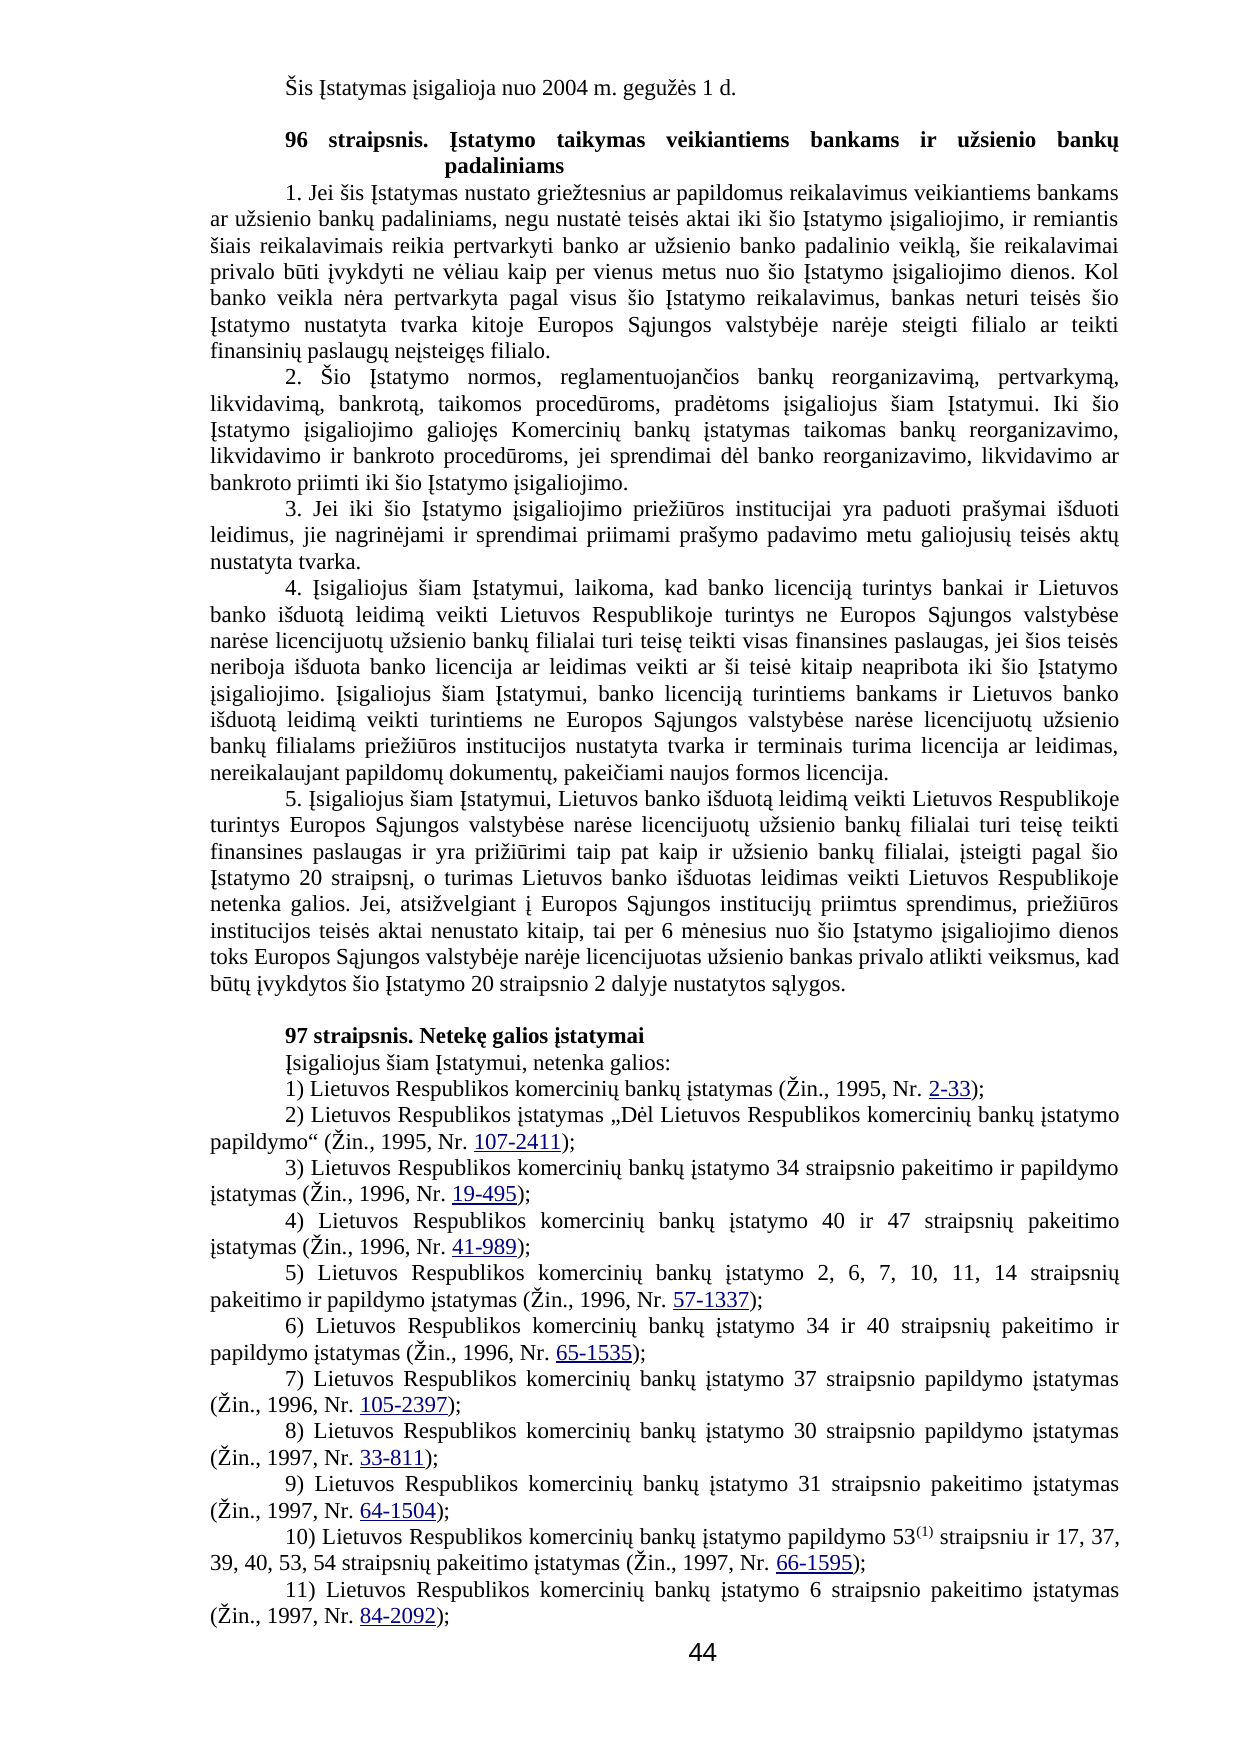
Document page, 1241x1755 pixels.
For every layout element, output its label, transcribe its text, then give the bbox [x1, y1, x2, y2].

text 6) Lietuvos Respublikos komercinių bankų įstatymo 34 ir 40 straipsnių pakeitimo ir papildymo įstatymas (Žin., 1996, Nr. 65-1535); [210, 1312, 1120, 1365]
text 5) Lietuvos Respublikos komercinių bankų įstatymo 2, 6, 7, 10, 11, 14 straipsnių pakeitimo ir papildymo įstatymas (Žin., 1996, Nr. 57-1337); [210, 1259, 1120, 1312]
text Šis Įstatymas įsigalioja nuo 2004 m. gegužės 1 d. [210, 73, 1120, 100]
text 11) Lietuvos Respublikos komercinių bankų įstatymo 6 straipsnio pakeitimo įstatymas (Žin., 1997, Nr. 84-2092); [210, 1576, 1120, 1628]
text 10) Lietuvos Respublikos komercinių bankų įstatymo papildymo 53(1) straipsniu ir 17, 37, 39, 40, 53, 54 straipsnių pakeitimo įstatymas (Žin., 1997, Nr. 66-1595); [210, 1523, 1120, 1576]
text 3) Lietuvos Respublikos komercinių bankų įstatymo 34 straipsnio pakeitimo ir papildymo įstatymas (Žin., 1996, Nr. 19-495); [210, 1154, 1120, 1207]
text 4. Įsigaliojus šiam Įstatymui, laikoma, kad banko licenciją turintys bankai ir Lietuvos banko išduotą leidimą veikti Lietuvos Respublikoje turintys ne Europos Sąjungos valstybėse narėse licencijuotų užsienio bankų filialai turi teisę teikti visas finansines paslaugas, jei šios teisės neriboja išduota banko licencija ar leidimas veikti ar ši teisė kitaip neapribota iki šio Įstatymo įsigaliojimo. Įsigaliojus šiam Įstatymui, banko licenciją turintiems bankams ir Lietuvos banko išduotą leidimą veikti turintiems ne Europos Sąjungos valstybėse narėse licencijuotų užsienio bankų filialams priežiūros institucijos nustatyta tvarka ir terminais turima licencija ar leidimas, nereikalaujant papildomų dokumentų, pakeičiami naujos formos licencija. [210, 574, 1120, 785]
text 5. Įsigaliojus šiam Įstatymui, Lietuvos banko išduotą leidimą veikti Lietuvos Respublikoje turintys Europos Sąjungos valstybėse narėse licencijuotų užsienio bankų filialai turi teisę teikti finansines paslaugas ir yra prižiūrimi taip pat kaip ir užsienio bankų filialai, įsteigti pagal šio Įstatymo 20 straipsnį, o turimas Lietuvos banko išduotas leidimas veikti Lietuvos Respublikoje netenka galios. Jei, atsižvelgiant į Europos Sąjungos institucijų priimtus sprendimus, priežiūros institucijos teisės aktai nenustato kitaip, tai per 6 mėnesius nuo šio Įstatymo įsigaliojimo dienos toks Europos Sąjungos valstybėje narėje licencijuotas užsienio bankas privalo atlikti veiksmus, kad būtų įvykdytos šio Įstatymo 20 straipsnio 2 dalyje nustatytos sąlygos. [210, 785, 1120, 996]
text 3. Jei iki šio Įstatymo įsigaliojimo priežiūros institucijai yra paduoti prašymai išduoti leidimus, jie nagrinėjami ir sprendimai priimami prašymo padavimo metu galiojusių teisės aktų nustatyta tvarka. [210, 495, 1120, 574]
text 8) Lietuvos Respublikos komercinių bankų įstatymo 30 straipsnio papildymo įstatymas (Žin., 1997, Nr. 33-811); [210, 1418, 1120, 1470]
text Įsigaliojus šiam Įstatymui, netenka galios: [210, 1049, 1120, 1075]
text 7) Lietuvos Respublikos komercinių bankų įstatymo 37 straipsnio papildymo įstatymas (Žin., 1996, Nr. 105-2397); [210, 1365, 1120, 1418]
text 97 straipsnis. Netekę galios įstatymai [210, 1022, 1120, 1049]
text 96 straipsnis. Įstatymo taikymas veikiantiems bankams ir užsienio bankų padaliniams [285, 126, 1120, 179]
text 1) Lietuvos Respublikos komercinių bankų įstatymas (Žin., 1995, Nr. 2-33); [210, 1075, 1120, 1101]
text 1. Jei šis Įstatymas nustato griežtesnius ar papildomus reikalavimus veikiantiems bankams ar užsienio bankų padaliniams, negu nustatė teisės aktai iki šio Įstatymo įsigaliojimo, ir remiantis šiais reikalavimais reikia pertvarkyti banko ar užsienio banko padalinio veiklą, šie reikalavimai privalo būti įvykdyti ne vėliau kaip per vienus metus nuo šio Įstatymo įsigaliojimo dienos. Kol banko veikla nėra pertvarkyta pagal visus šio Įstatymo reikalavimus, bankas neturi teisės šio Įstatymo nustatyta tvarka kitoje Europos Sąjungos valstybėje narėje steigti filialo ar teikti finansinių paslaugų neįsteigęs filialo. [210, 179, 1120, 363]
text 9) Lietuvos Respublikos komercinių bankų įstatymo 31 straipsnio pakeitimo įstatymas (Žin., 1997, Nr. 64-1504); [210, 1470, 1120, 1523]
text 2) Lietuvos Respublikos įstatymas „Dėl Lietuvos Respublikos komercinių bankų įstatymo papildymo“ (Žin., 1995, Nr. 107-2411); [210, 1101, 1120, 1154]
text 4) Lietuvos Respublikos komercinių bankų įstatymo 40 ir 47 straipsnių pakeitimo įstatymas (Žin., 1996, Nr. 41-989); [210, 1207, 1120, 1259]
text 2. Šio Įstatymo normos, reglamentuojančios bankų reorganizavimą, pertvarkymą, likvidavimą, bankrotą, taikomos procedūroms, pradėtoms įsigaliojus šiam Įstatymui. Iki šio Įstatymo įsigaliojimo galiojęs Komercinių bankų įstatymas taikomas bankų reorganizavimo, likvidavimo ir bankroto procedūroms, jei sprendimai dėl banko reorganizavimo, likvidavimo ar bankroto priimti iki šio Įstatymo įsigaliojimo. [210, 363, 1120, 495]
